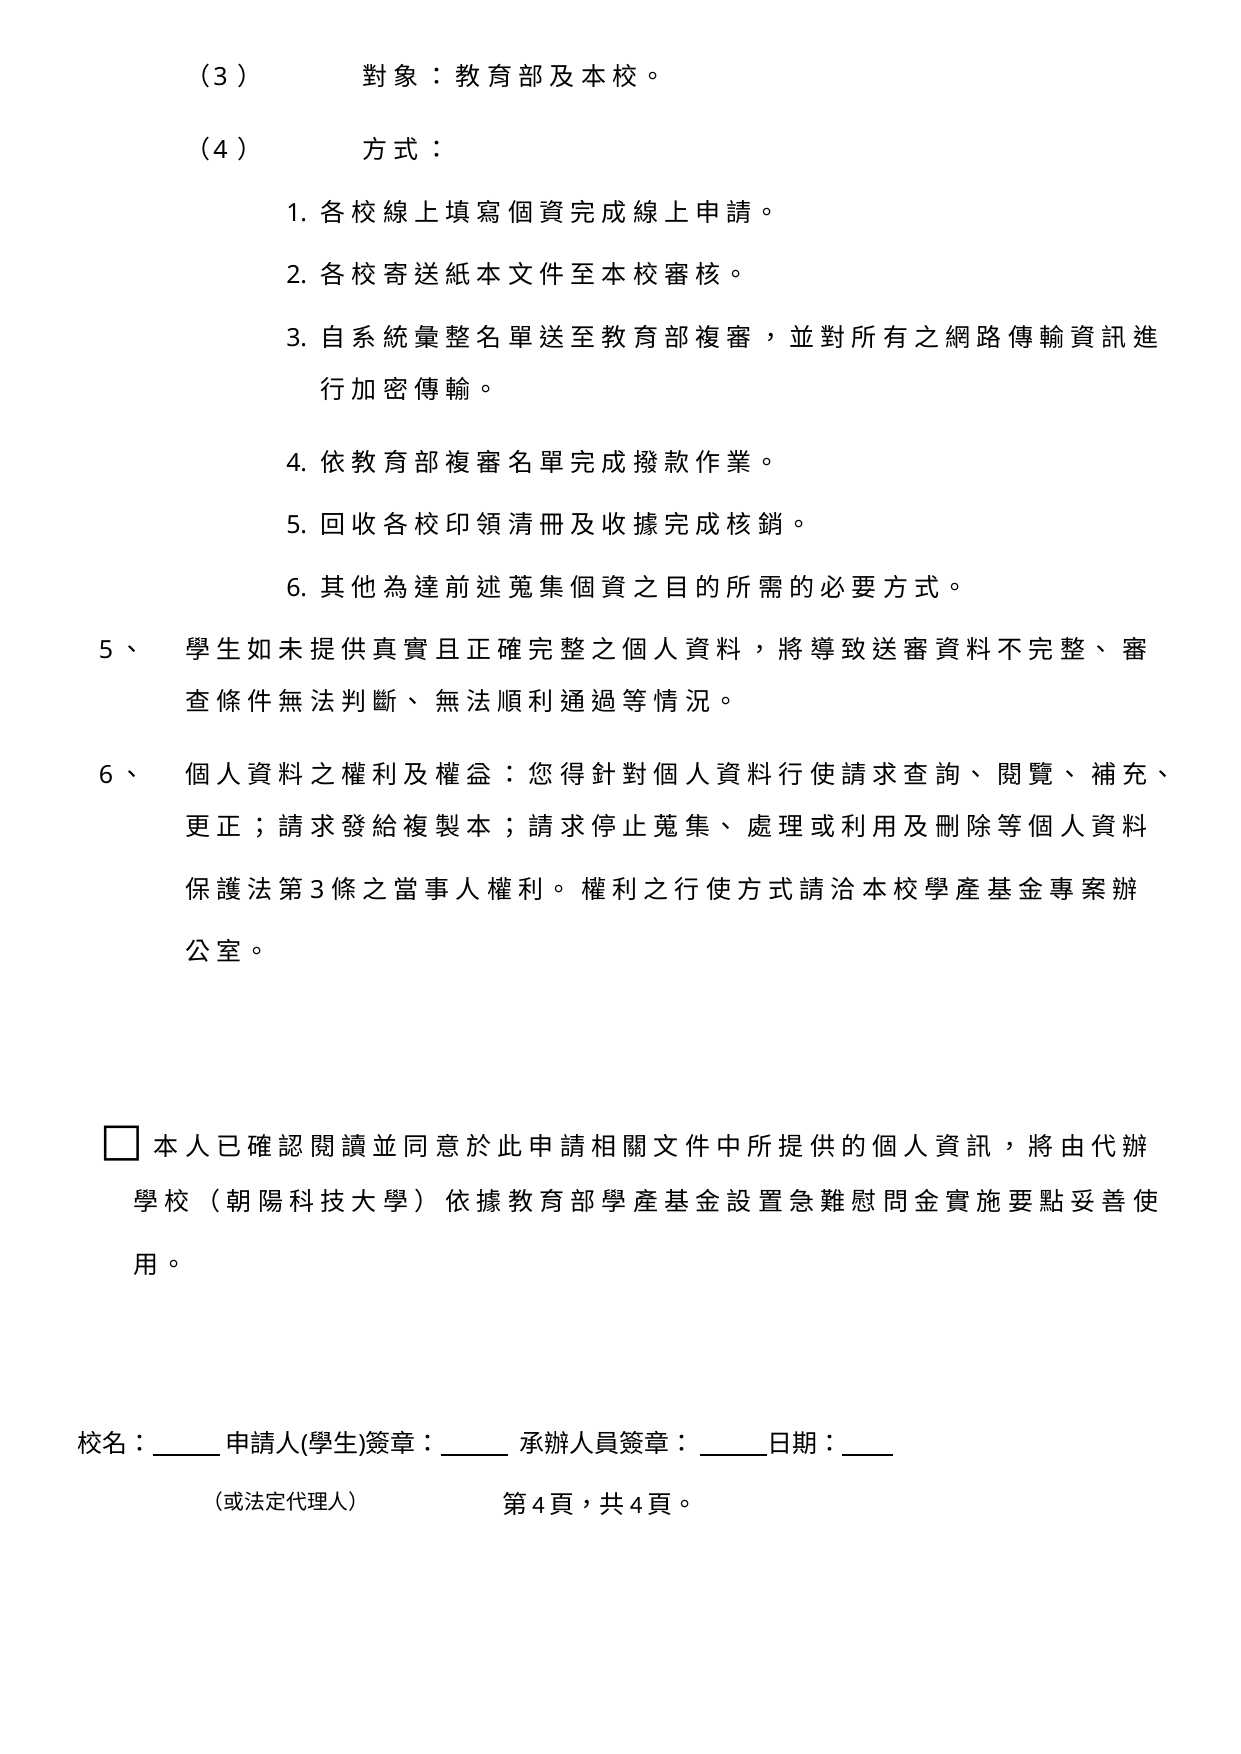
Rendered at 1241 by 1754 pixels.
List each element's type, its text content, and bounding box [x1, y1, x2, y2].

list 方式： [181, 96, 1163, 158]
text 第4頁，共4頁。 [502, 1485, 714, 1521]
list 回收各校印領清冊及收據完成核銷。 [284, 471, 1163, 533]
list 各校線上填寫個資完成線上申請。 [284, 158, 1163, 221]
text 校名： 申請人(學生)簽章： 承辦人員簽章： 日期： [78, 1427, 1163, 1458]
list 對象：教育部及本校。 [181, 33, 1163, 96]
list 學生如未提供真實且正確完整之個人資料，將導致送審資料不完整、審查條件無法判斷、無法順利通過等情況。 [92, 596, 1163, 721]
list 其他為達前述蒐集個資之目的所需的必要方式。 [284, 533, 1163, 596]
text □ 本人已確認閱讀並同意於此申請相關文件中所提供的個人資訊，將由代辦學校（朝陽科技大學）依據教育部學產基金設置急難慰問金實施要點妥善使用。 [92, 1096, 1163, 1283]
list 個人資料之權利及權益：您得針對個人資料行使請求查詢、閱覽、補充、更正；請求發給複製本；請求停止蒐集、處理或利用及刪除等個人資料保護法第3條之當事人權利。權利之行使方式請洽本校學產基金專案辦公室。 [92, 721, 1163, 971]
list 依教育部複審名單完成撥款作業。 [284, 408, 1163, 471]
list 自系統彙整名單送至教育部複審，並對所有之網路傳輸資訊進行加密傳輸。 [284, 283, 1163, 408]
text （或法定代理人） [78, 1458, 1163, 1530]
list 各校寄送紙本文件至本校審核。 [284, 221, 1163, 283]
